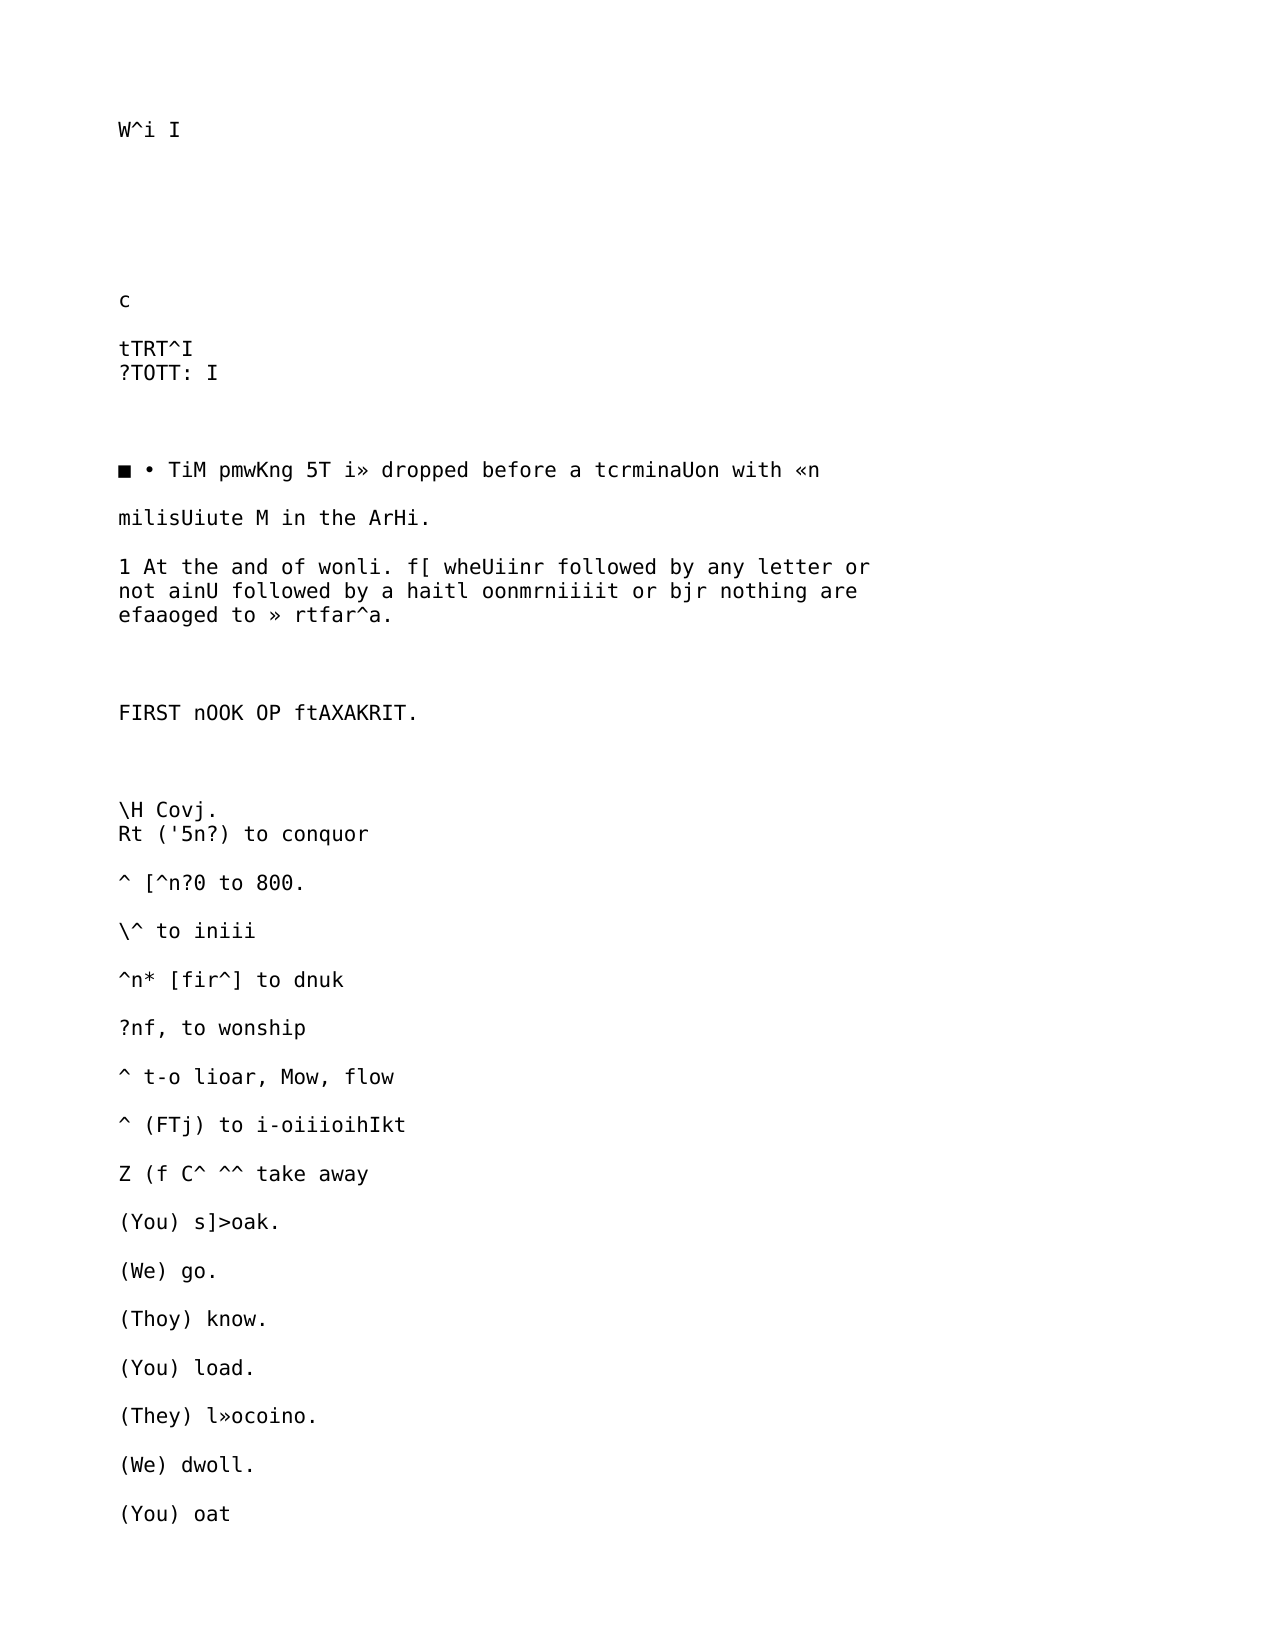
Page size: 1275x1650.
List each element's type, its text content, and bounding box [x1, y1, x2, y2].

text W^i I [118, 118, 1157, 142]
text milisUiute M in the ArHi. [118, 506, 1157, 531]
text \^ to iniii [118, 919, 1157, 943]
text ^ t-o lioar, Mow, flow [118, 1065, 1157, 1089]
text efaaoged to » rtfar^a. [118, 603, 1157, 628]
text (They) l»ocoino. [118, 1404, 1157, 1429]
text Rt ('5n?) to conquor [118, 822, 1157, 846]
text Z (f C^ ^^ take away [118, 1162, 1157, 1186]
text 1 At the and of wonli. f[ wheUiinr followed by any letter or [118, 555, 1157, 579]
text (Thoy) know. [118, 1307, 1157, 1332]
text tTRT^I [118, 337, 1157, 361]
text not ainU followed by a haitl oonmrniiiit or bjr nothing are [118, 579, 1157, 603]
text (You) s]>oak. [118, 1210, 1157, 1234]
text ■ • TiM pmwKng 5T i» dropped before a tcrminaUon with «n [118, 458, 1157, 482]
text (We) dwoll. [118, 1453, 1157, 1477]
text ^ [^n?0 to 800. [118, 871, 1157, 895]
text (We) go. [118, 1259, 1157, 1283]
text \H Covj. [118, 798, 1157, 822]
text FIRST nOOK OP ftAXAKRIT. [118, 701, 1157, 725]
text (You) load. [118, 1356, 1157, 1380]
text ?TOTT: I [118, 361, 1157, 385]
text ?nf, to wonship [118, 1016, 1157, 1040]
text (You) oat [118, 1502, 1157, 1526]
text ^ (FTj) to i-oiiioihIkt [118, 1113, 1157, 1137]
text c [118, 288, 1157, 312]
text ^n* [fir^] to dnuk [118, 968, 1157, 992]
